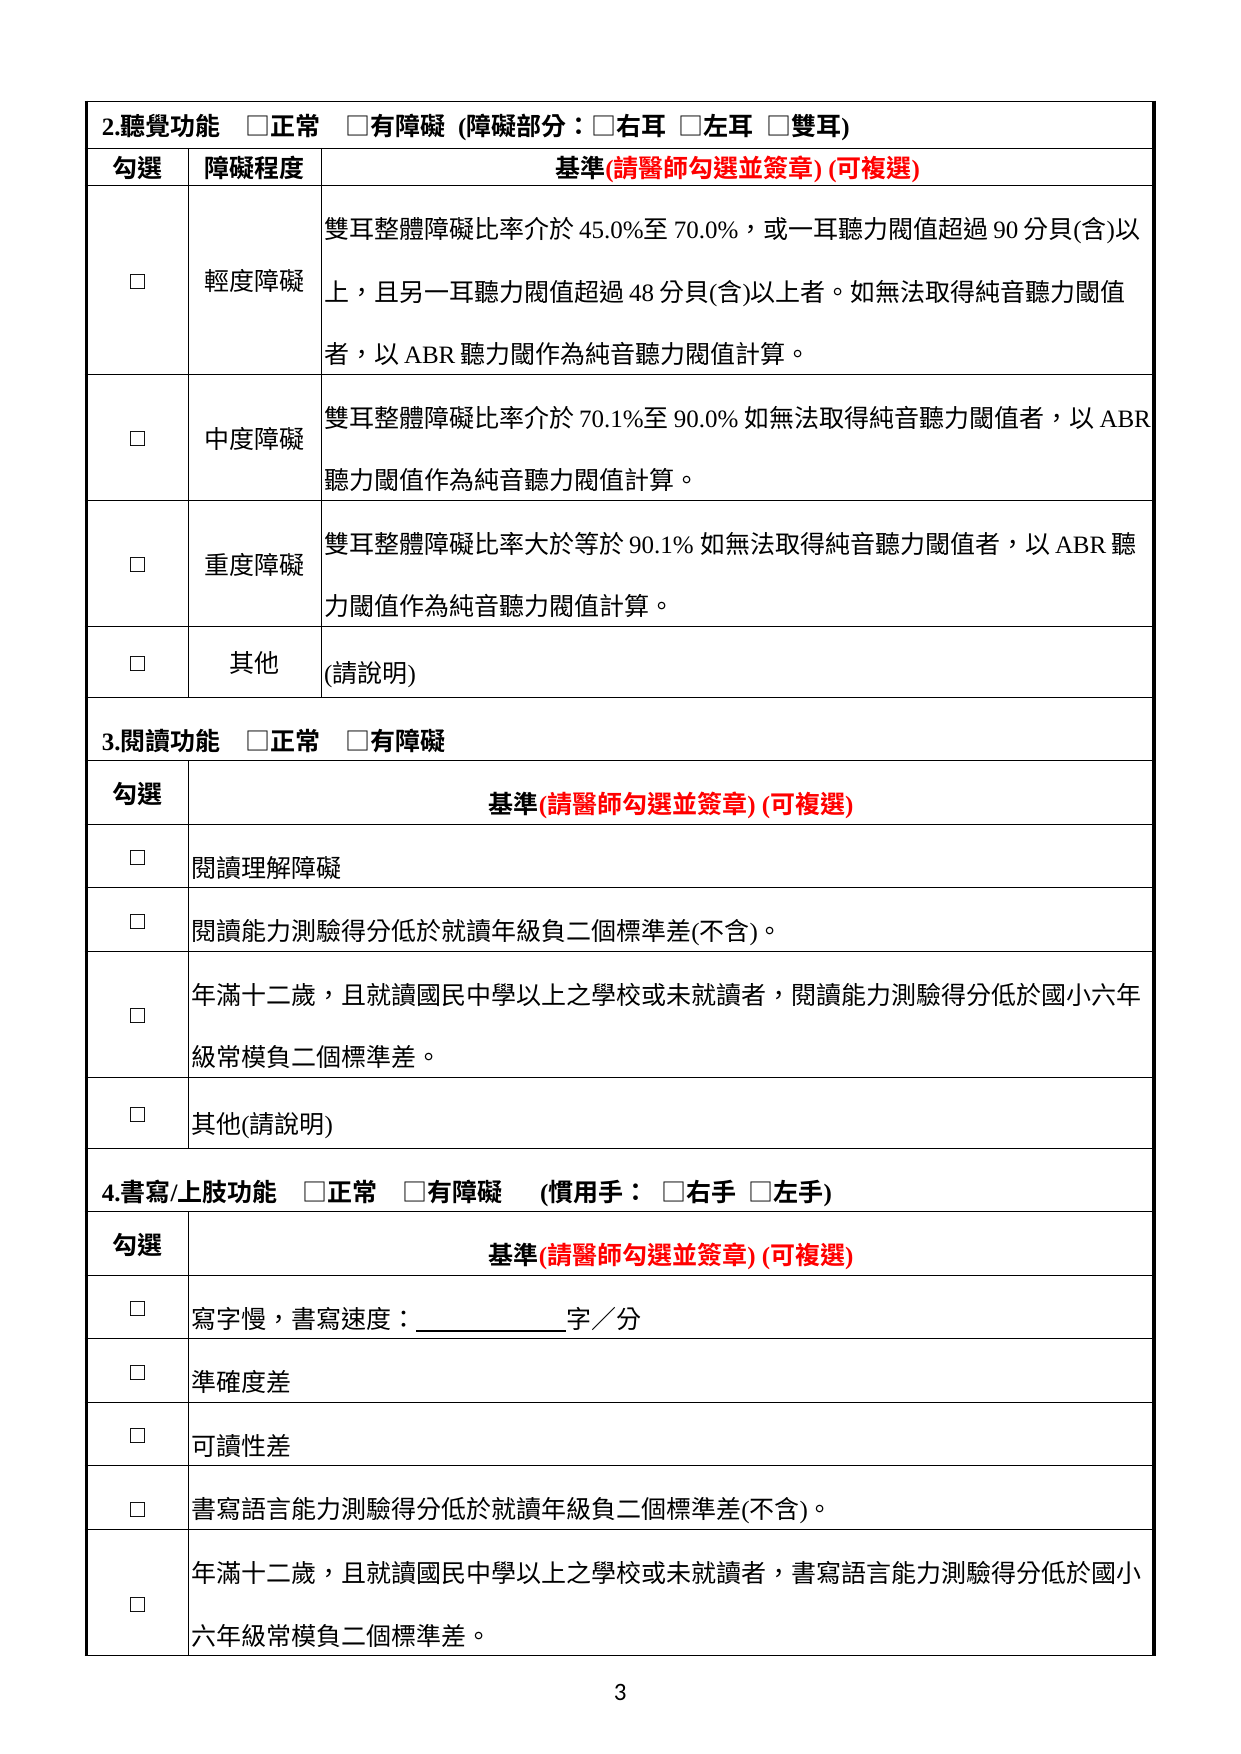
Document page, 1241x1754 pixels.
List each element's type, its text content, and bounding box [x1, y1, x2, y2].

table_cell 年滿十二歲，且就讀國民中學以上之學校或未就讀者，書寫語言能力測驗得分低於國小六年級常模負二個標準差。 [189, 1530, 1152, 1655]
table_cell □ [88, 627, 188, 697]
table_cell 書寫語言能力測驗得分低於就讀年級負二個標準差(不含)。 [189, 1466, 1152, 1529]
table_cell 輕度障礙 [189, 186, 321, 374]
table_cell □ [88, 186, 188, 374]
table_cell 基準(請醫師勾選並簽章) (可複選) [189, 1212, 1152, 1275]
table_cell □ [88, 1276, 188, 1338]
table_cell 閱讀理解障礙 [189, 825, 1152, 887]
table_cell □ [88, 1403, 188, 1465]
table_cell 重度障礙 [189, 501, 321, 626]
table_cell 準確度差 [189, 1339, 1152, 1402]
table_cell □ [88, 375, 188, 500]
table_cell 其他 [189, 627, 321, 697]
table_cell 勾選 [88, 1212, 188, 1275]
table_cell □ [88, 888, 188, 951]
table_cell 4.書寫/上肢功能 □正常 □有障礙 (慣用手： □右手 □左手) [88, 1149, 1152, 1211]
table_cell (請說明) [322, 627, 1152, 697]
table_cell □ [88, 1078, 188, 1148]
table_cell 閱讀能力測驗得分低於就讀年級負二個標準差(不含)。 [189, 888, 1152, 951]
table_cell □ [88, 501, 188, 626]
table_cell 3.閱讀功能 □正常 □有障礙 [88, 698, 1152, 760]
table_cell 中度障礙 [189, 375, 321, 500]
table_cell 年滿十二歲，且就讀國民中學以上之學校或未就讀者，閱讀能力測驗得分低於國小六年級常模負二個標準差。 [189, 952, 1152, 1077]
table_cell 基準(請醫師勾選並簽章) (可複選) [322, 149, 1152, 185]
table_cell 勾選 [88, 149, 188, 185]
table_header 2.聽覺功能 □正常 □有障礙 (障礙部分：□右耳 □左耳 □雙耳) [88, 102, 1152, 148]
table_cell □ [88, 1339, 188, 1402]
table_cell 障礙程度 [189, 149, 321, 185]
table_cell 勾選 [88, 761, 188, 824]
table_cell □ [88, 952, 188, 1077]
table_cell □ [88, 1530, 188, 1655]
table_cell □ [88, 1466, 188, 1529]
table_cell 雙耳整體障礙比率大於等於90.1% 如無法取得純音聽力閾值者，以ABR聽力閾值作為純音聽力閥值計算。 [322, 501, 1152, 626]
table_cell □ [88, 825, 188, 887]
table_cell 基準(請醫師勾選並簽章) (可複選) [189, 761, 1152, 824]
table_cell 雙耳整體障礙比率介於70.1%至90.0% 如無法取得純音聽力閾值者，以ABR聽力閾值作為純音聽力閥值計算。 [322, 375, 1152, 500]
table_cell 其他(請說明) [189, 1078, 1152, 1148]
table_cell 寫字慢，書寫速度： 字／分 [189, 1276, 1152, 1338]
table_cell 雙耳整體障礙比率介於45.0%至70.0%，或一耳聽力閥值超過90分貝(含)以上，且另一耳聽力閥值超過48分貝(含)以上者。如無法取得純音聽力閾值者，以ABR聽力閾作為純音聽力閥值計算。 [322, 186, 1152, 374]
table_cell 可讀性差 [189, 1403, 1152, 1465]
